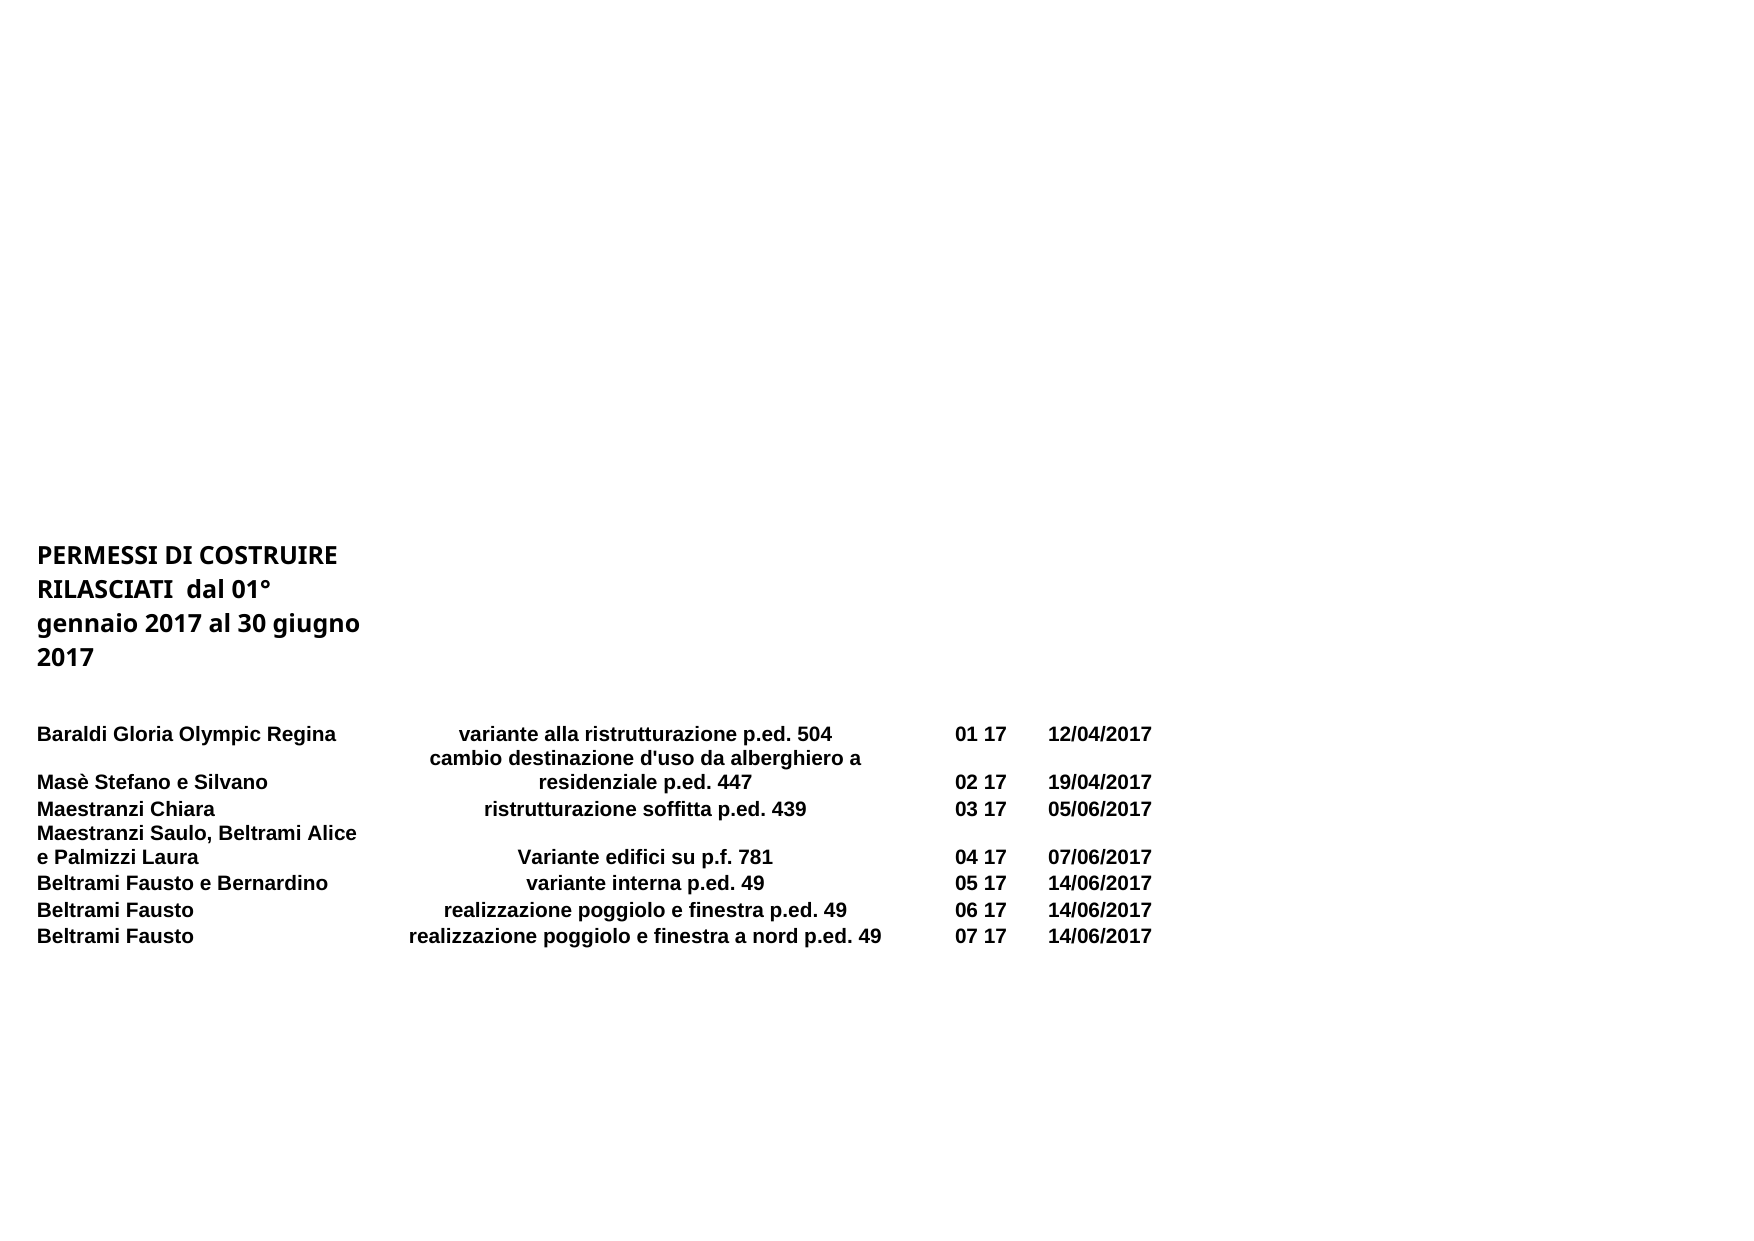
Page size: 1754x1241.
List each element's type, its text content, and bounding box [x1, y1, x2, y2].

table_cell variante alla ristrutturazione p.ed. 504 [365, 490, 919, 746]
table_cell [1036, 464, 1152, 490]
table_cell [365, 331, 919, 357]
table_cell 03 17 [919, 794, 1036, 821]
table_cell [365, 464, 919, 490]
table_cell [365, 948, 919, 1044]
table_cell [919, 118, 1036, 145]
table_cell [365, 1044, 919, 1071]
table_cell [29, 437, 365, 463]
table_cell [29, 251, 365, 277]
table_cell [919, 198, 1036, 224]
table_cell 05/06/2017 [1036, 794, 1152, 821]
table_cell [1225, 118, 1369, 1097]
table_header [1369, 118, 1754, 1097]
table_cell [919, 464, 1036, 490]
table_cell [365, 357, 919, 384]
table_cell 01 17 [919, 490, 1036, 746]
table_cell [1036, 410, 1152, 437]
table_cell [1036, 384, 1152, 410]
table_cell Beltrami Fausto [29, 922, 365, 948]
table_cell [365, 278, 919, 304]
table_cell [365, 118, 919, 145]
table_cell [919, 1044, 1036, 1071]
table_cell [919, 304, 1036, 331]
table_cell [29, 145, 365, 171]
table_cell [365, 145, 919, 171]
table_cell Masè Stefano e Silvano [29, 746, 365, 794]
table_cell [919, 251, 1036, 277]
table_cell [919, 224, 1036, 251]
table_cell [919, 357, 1036, 384]
table_cell [29, 118, 365, 145]
table_cell [919, 1071, 1036, 1097]
table_cell [365, 304, 919, 331]
table_cell [29, 384, 365, 410]
table_cell cambio destinazione d'uso da alberghiero a residenziale p.ed. 447 [365, 746, 919, 794]
table_cell [29, 304, 365, 331]
table_cell [365, 171, 919, 198]
table_cell [919, 948, 1036, 1044]
table_cell [919, 384, 1036, 410]
table_cell [365, 384, 919, 410]
table_header COMMITTENTE OGGETTO DATA N.PROT. [15, 118, 22, 1097]
table_cell PERMESSI DI COSTRUIRE RILASCIATI dal 01° gennaio 2017 al 30 giugno 2017 Baraldi Gloria Olympic Regina [29, 490, 365, 746]
table_cell 02 17 [919, 746, 1036, 794]
table_cell [29, 331, 365, 357]
table_cell [29, 171, 365, 198]
table_cell Variante edifici su p.f. 781 [365, 821, 919, 868]
table_cell 05 17 [919, 869, 1036, 895]
table_cell 14/06/2017 [1036, 895, 1152, 922]
table_cell 19/04/2017 [1036, 746, 1152, 794]
table_cell Beltrami Fausto [29, 895, 365, 922]
table_cell [1036, 278, 1152, 304]
table_cell [29, 410, 365, 437]
table_cell [365, 251, 919, 277]
table_cell [919, 331, 1036, 357]
table_cell Maestranzi Chiara [29, 794, 365, 821]
table_cell [29, 224, 365, 251]
table_cell [1036, 304, 1152, 331]
table_cell [1036, 331, 1152, 357]
table_cell [1036, 1071, 1152, 1097]
table_cell Maestranzi Saulo, Beltrami Alice e Palmizzi Laura [29, 821, 365, 868]
table_cell Beltrami Fausto e Bernardino [29, 869, 365, 895]
table_cell [1036, 1044, 1152, 1071]
table_cell [1036, 198, 1152, 224]
table_cell [919, 410, 1036, 437]
table_cell [29, 1044, 365, 1071]
table_cell [1036, 948, 1152, 1044]
table_cell realizzazione poggiolo e finestra a nord p.ed. 49 [365, 922, 919, 948]
table_cell [1036, 357, 1152, 384]
table_cell [1036, 224, 1152, 251]
table_cell ristrutturazione soffitta p.ed. 439 [365, 794, 919, 821]
table_cell 04 17 [919, 821, 1036, 868]
table_cell [29, 1071, 365, 1097]
table_cell 12/04/2017 [1036, 490, 1152, 746]
table_cell [919, 437, 1036, 463]
table_cell [29, 357, 365, 384]
table_cell [1036, 145, 1152, 171]
table_cell [29, 198, 365, 224]
table_cell [1036, 118, 1152, 145]
table_cell [22, 118, 1225, 1097]
table_cell 07 17 [919, 922, 1036, 948]
table_cell [29, 948, 365, 1044]
table_cell realizzazione poggiolo e finestra p.ed. 49 [365, 895, 919, 922]
table_cell [365, 437, 919, 463]
table_cell [365, 1071, 919, 1097]
table_cell 06 17 [919, 895, 1036, 922]
table_cell variante interna p.ed. 49 [365, 869, 919, 895]
table_cell [365, 198, 919, 224]
table_cell [365, 224, 919, 251]
table_cell 14/06/2017 [1036, 869, 1152, 895]
table_cell [29, 464, 365, 490]
table_cell 14/06/2017 [1036, 922, 1152, 948]
table_cell [919, 145, 1036, 171]
table_cell [919, 278, 1036, 304]
table_cell [29, 278, 365, 304]
table_cell [365, 410, 919, 437]
table_cell [1036, 437, 1152, 463]
table_cell [1036, 171, 1152, 198]
table_cell [1036, 251, 1152, 277]
table_cell 07/06/2017 [1036, 821, 1152, 868]
table_cell [919, 171, 1036, 198]
